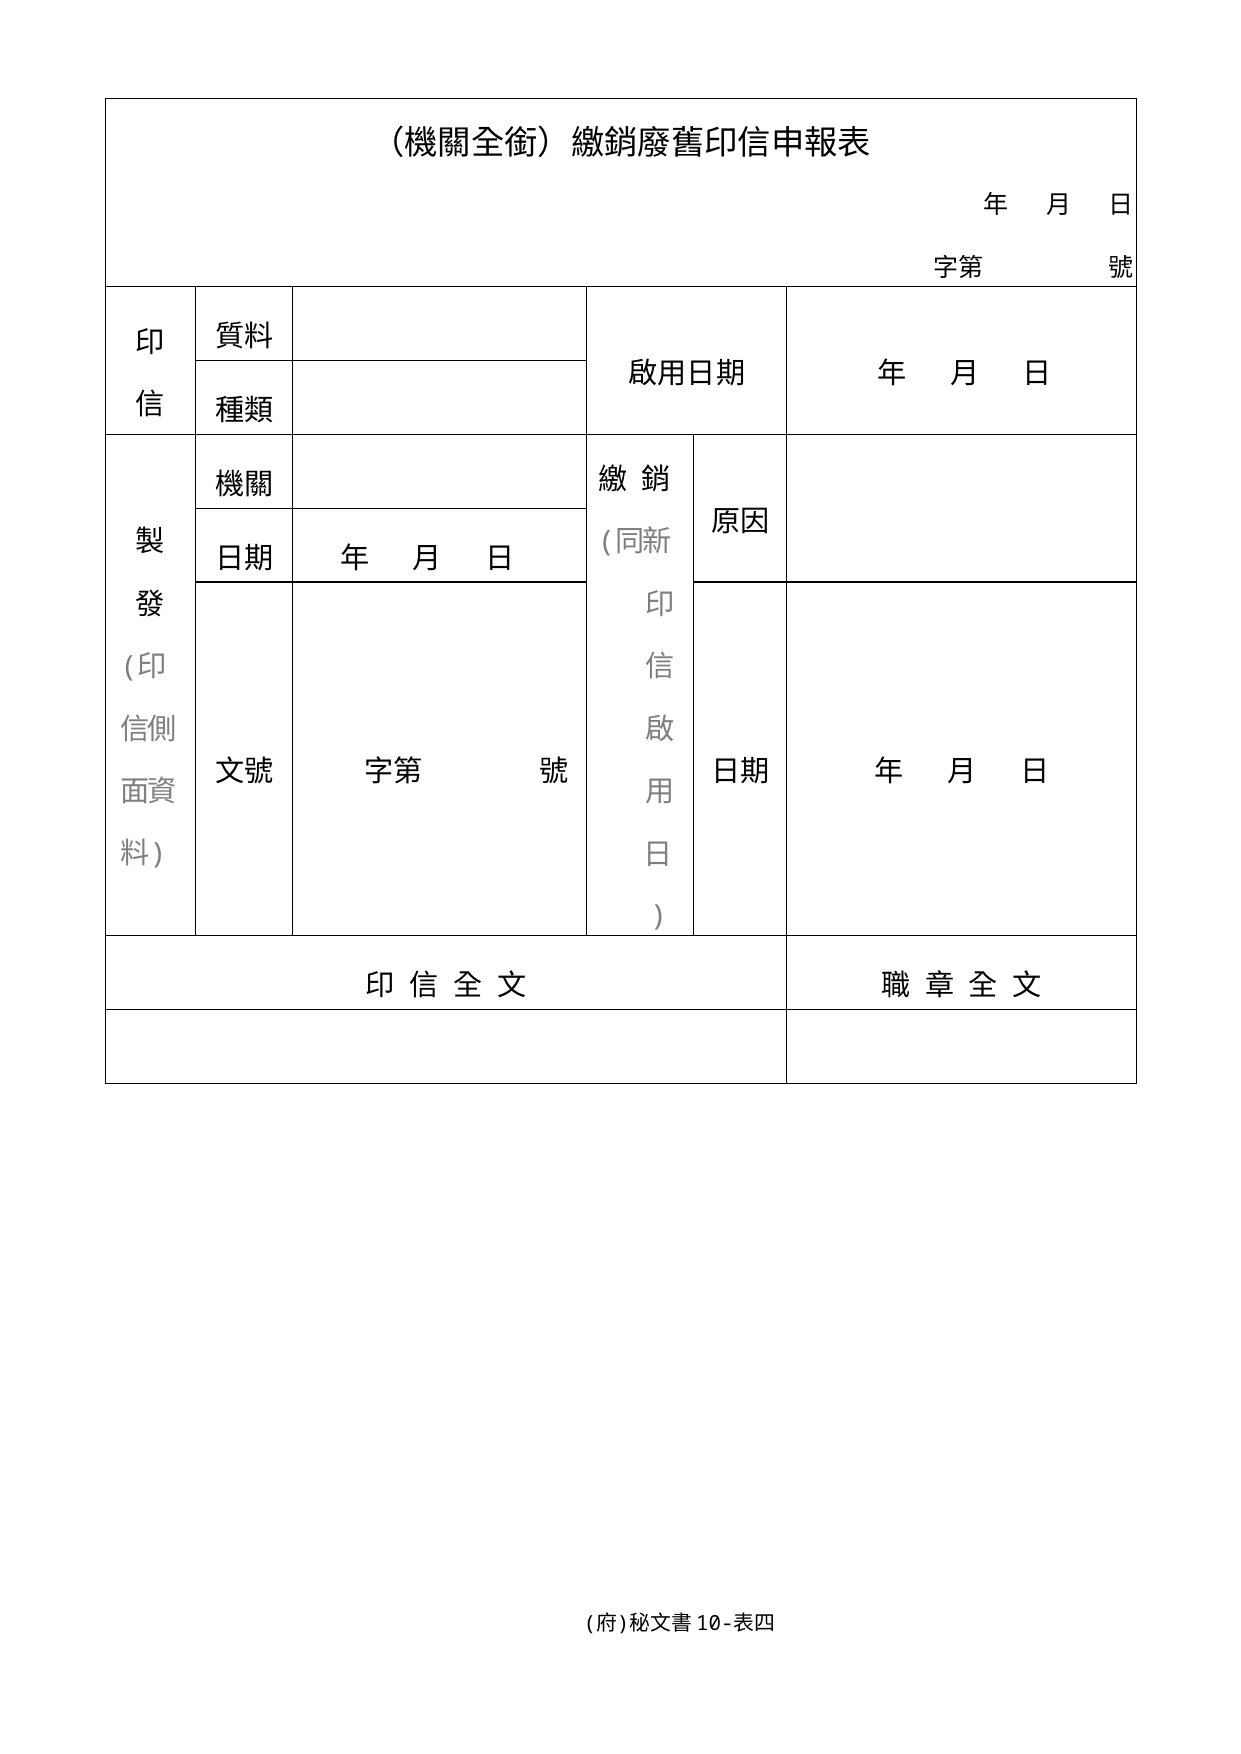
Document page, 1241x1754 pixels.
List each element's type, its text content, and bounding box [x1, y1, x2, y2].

table_cell 文號 [196, 583, 292, 935]
table_cell 質料 [196, 287, 292, 360]
table_cell [293, 435, 586, 507]
table_cell 印 信 [106, 287, 195, 434]
table_cell 製 發 (印信側面資料) [106, 435, 195, 935]
table_cell 職 章 全 文 [787, 936, 1136, 1008]
table_cell 原因 [694, 435, 786, 581]
table_cell 機關 [196, 435, 292, 507]
table_cell 繳 銷 (同新印信啟用日) [587, 435, 693, 935]
table_cell 年 月 日 [293, 509, 586, 581]
table_cell 年 月 日 [787, 287, 1136, 434]
table_cell [787, 1010, 1136, 1082]
table_cell 印 信 全 文 [106, 936, 786, 1008]
table_cell 年 月 日 [787, 583, 1136, 935]
table_cell 種類 [196, 361, 292, 434]
table_header （機關全銜）繳銷廢舊印信申報表 年 月 日 字第 號 [106, 99, 1136, 286]
table_cell 啟用日期 [587, 287, 786, 434]
table_cell 字第 號 [293, 583, 586, 935]
table_cell 日期 [196, 509, 292, 581]
table_cell [106, 1010, 786, 1082]
table_cell 日期 [694, 583, 786, 935]
table_cell [293, 361, 586, 434]
table_cell [787, 435, 1136, 581]
table_cell [293, 287, 586, 360]
